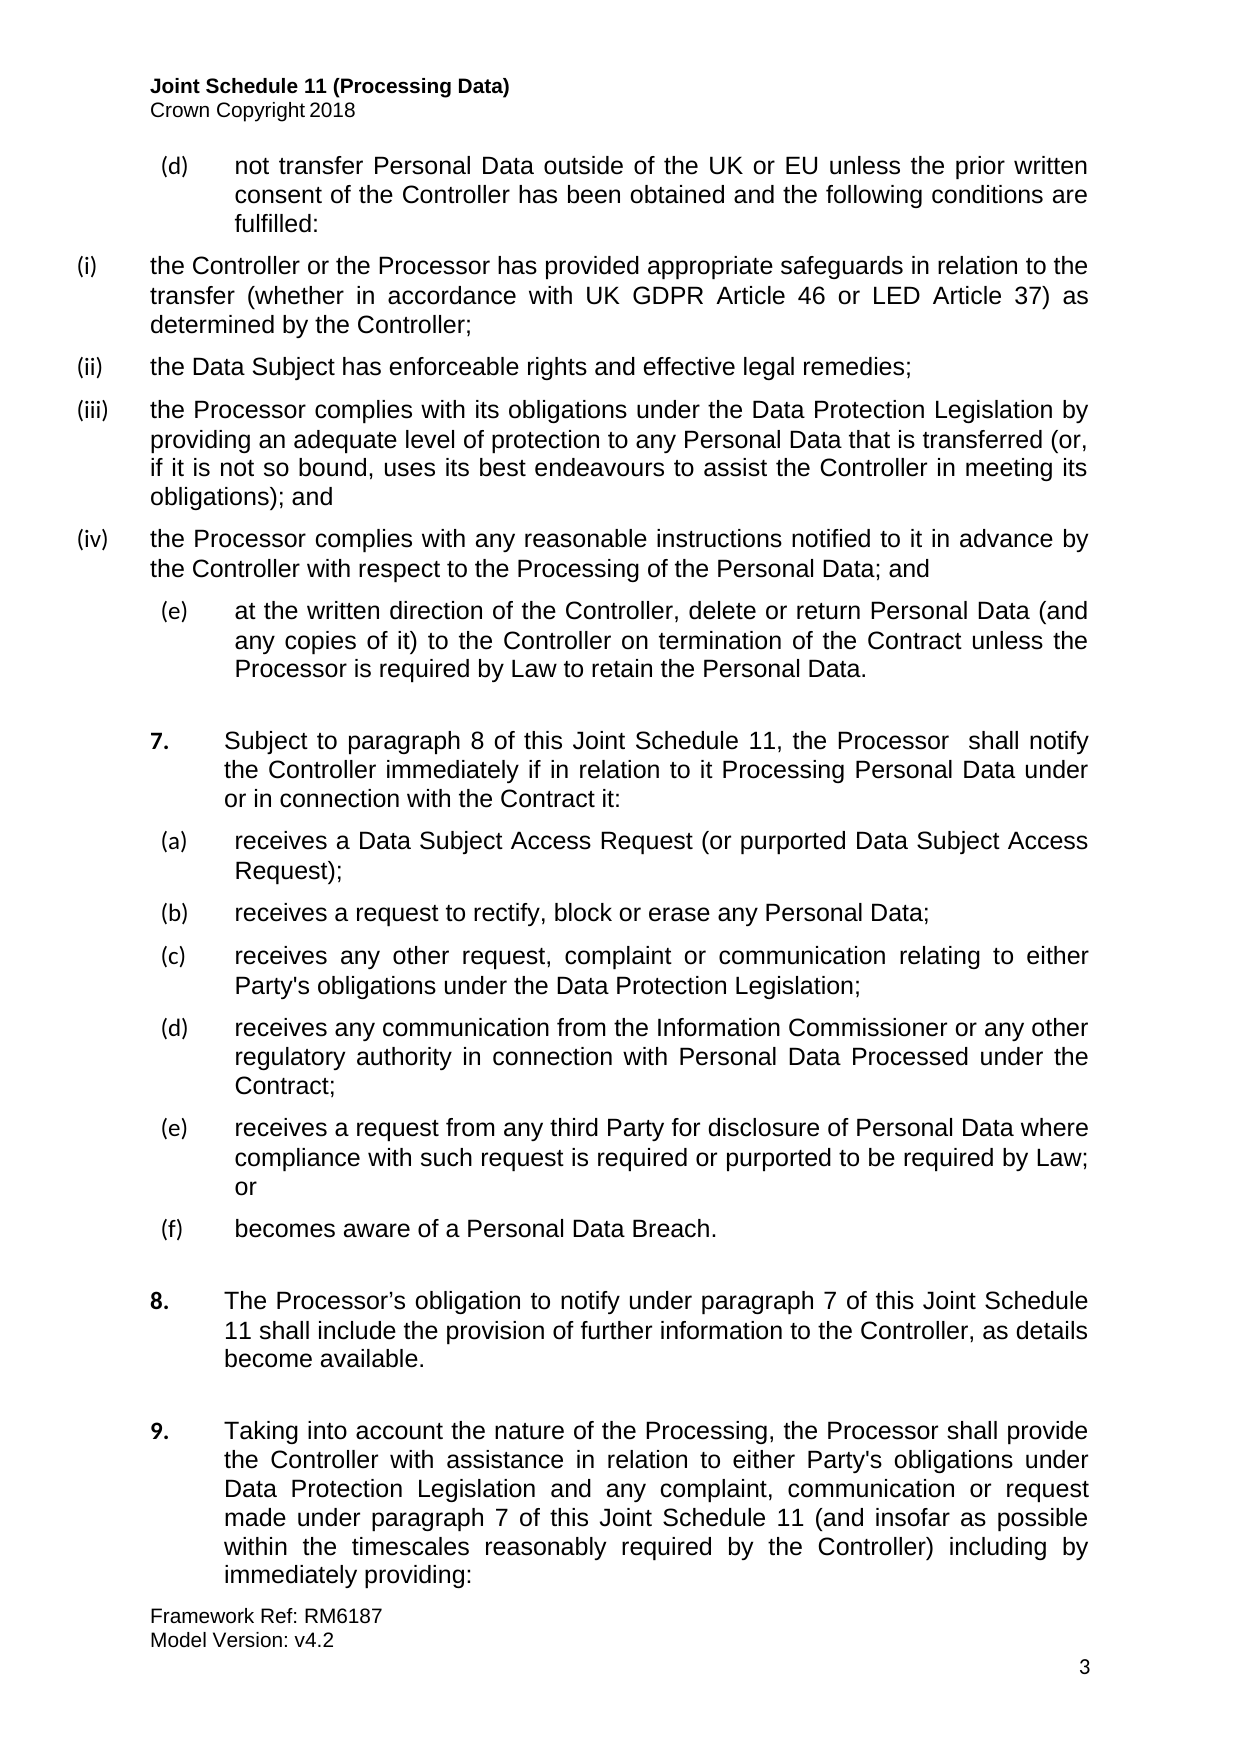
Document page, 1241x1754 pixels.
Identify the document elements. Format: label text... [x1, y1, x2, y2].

list receives any other request, complaint or communication relating to either Party's obligations under the Data Protection Legislation; [160, 940, 1090, 999]
list receives any communication from the Information Commissioner or any other regulatory authority in connection with Personal Data Processed under the Contract; [160, 1012, 1090, 1100]
list the Processor complies with any reasonable instructions notified to it in advance by the Controller with respect to the Processing of the Personal Data; and [76, 523, 1090, 583]
list the Processor complies with its obligations under the Data Protection Legislation by providing an adequate level of protection to any Personal Data that is transferred (or, if it is not so bound, uses its best endeavours to assist the Controller in meeting its obligations); and [76, 394, 1090, 511]
list Subject to paragraph 8 of this Joint Schedule 11, the Processor shall notify the Controller immediately if in relation to it Processing Personal Data under or in connection with the Contract it: [150, 725, 1090, 813]
list receives a Data Subject Access Request (or purported Data Subject Access Request); [160, 825, 1090, 884]
list Taking into account the nature of the Processing, the Processor shall provide the Controller with assistance in relation to either Party's obligations under Data Protection Legislation and any complaint, communication or request made under paragraph 7 of this Joint Schedule 11 (and insofar as possible within the timescales reasonably required by the Controller) including by immediately providing: [150, 1415, 1090, 1589]
list at the written direction of the Controller, delete or return Personal Data (and any copies of it) to the Controller on termination of the Contract unless the Processor is required by Law to retain the Personal Data. [160, 595, 1090, 683]
list receives a request to rectify, block or erase any Personal Data; [160, 897, 1090, 928]
list the Controller or the Processor has provided appropriate safeguards in relation to the transfer (whether in accordance with UK GDPR Article 46 or LED Article 37) as determined by the Controller; [76, 251, 1090, 338]
list The Processor’s obligation to notify under paragraph 7 of this Joint Schedule 11 shall include the provision of further information to the Controller, as details become available. [150, 1285, 1090, 1373]
list not transfer Personal Data outside of the UK or EU unless the prior written consent of the Controller has been obtained and the following conditions are fulfilled: [160, 150, 1090, 238]
list the Data Subject has enforceable rights and effective legal remedies; [76, 351, 1090, 382]
list receives a request from any third Party for disclosure of Personal Data where compliance with such request is required or purported to be required by Law; or [160, 1112, 1090, 1200]
list becomes aware of a Personal Data Breach. [160, 1213, 1090, 1243]
